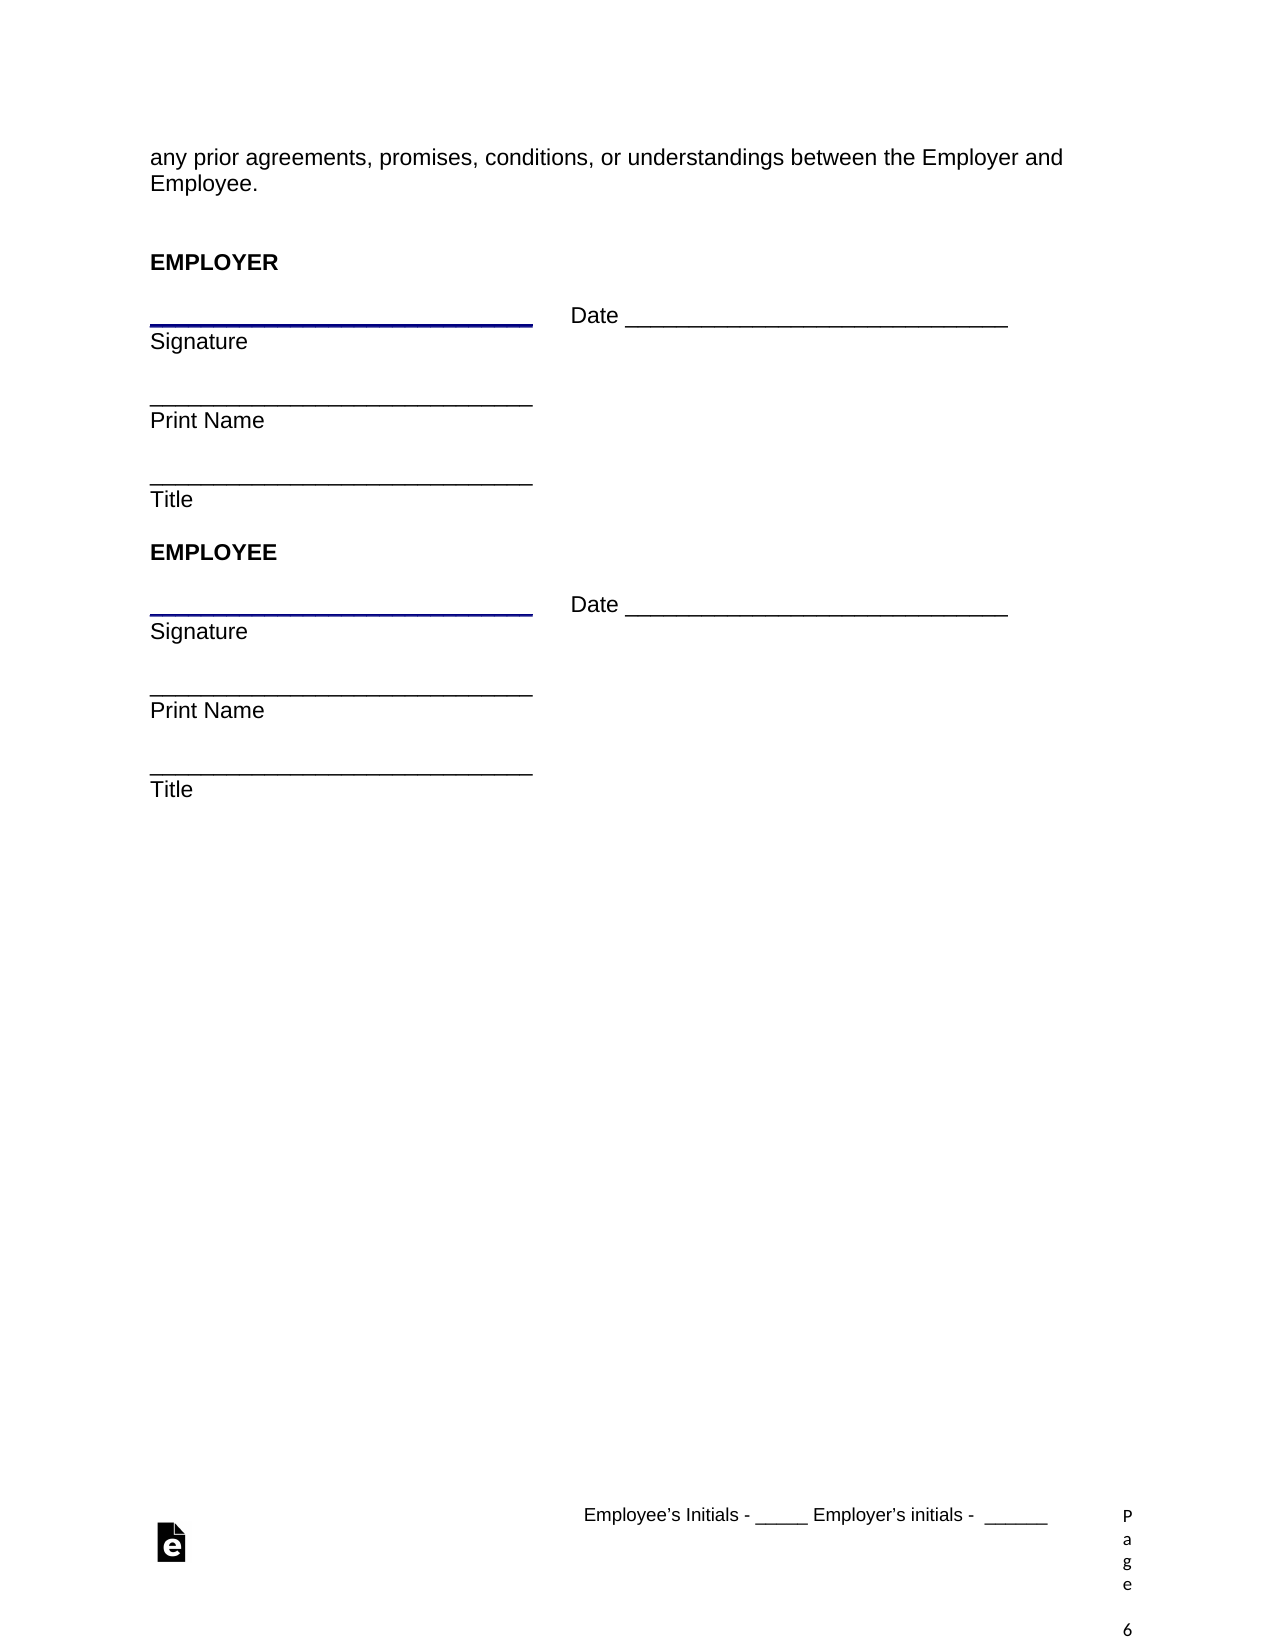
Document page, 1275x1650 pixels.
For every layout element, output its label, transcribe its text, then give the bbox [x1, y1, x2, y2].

text ______________________________ [150, 381, 1125, 407]
text Print Name [150, 697, 1125, 723]
text Signature [150, 328, 1125, 354]
text any prior agreements, promises, conditions, or understandings between the Employer and Employee. [150, 143, 1125, 196]
text Print Name [150, 407, 1125, 433]
text EMPLOYEE [150, 539, 1125, 565]
text Title [150, 776, 1125, 802]
text Signature [150, 618, 1125, 644]
text Title [150, 486, 1125, 512]
text ______________________________ [150, 749, 1125, 776]
text ______________________________ [150, 671, 1125, 697]
text ______________________________ Date ______________________________ [150, 591, 1125, 618]
text EMPLOYER [150, 249, 1125, 275]
text ______________________________ [150, 460, 1125, 486]
text ______________________________ Date ______________________________ [150, 302, 1125, 328]
